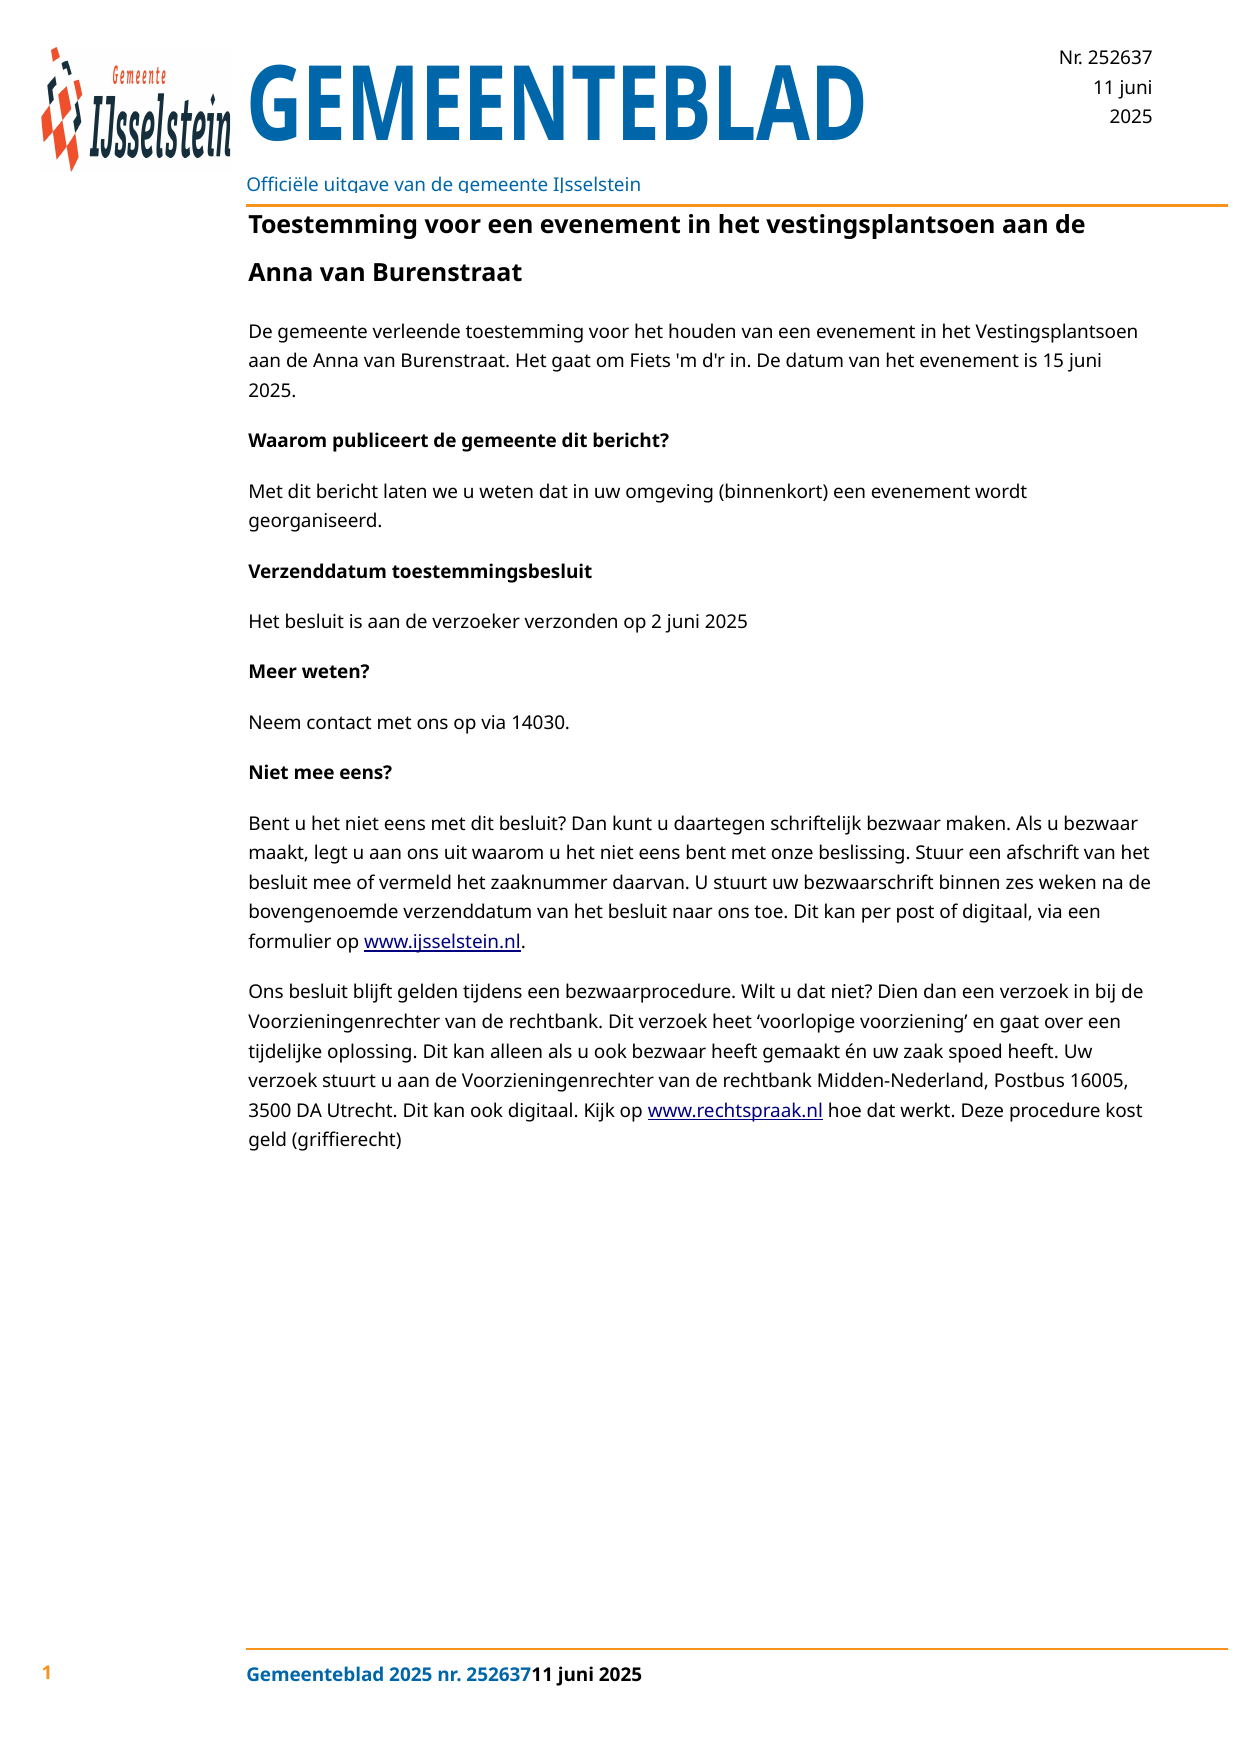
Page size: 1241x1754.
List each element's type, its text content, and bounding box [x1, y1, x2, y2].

text Waarom publiceert de gemeente dit bericht? [248, 427, 1152, 453]
text Toestemming voor een evenement in het vestingsplantsoen aan de Anna van Burenstraat [248, 207, 1152, 288]
text Het besluit is aan de verzoeker verzonden op 2 juni 2025 [248, 608, 1152, 634]
text Verzenddatum toestemmingsbesluit [248, 558, 1152, 584]
text De gemeente verleende toestemming voor het houden van een evenement in het Vestingsplantsoen aan de Anna van Burenstraat. Het gaat om Fiets 'm d'r in. De datum van het evenement is 15 juni 2025. [248, 318, 1152, 403]
picture [41, 47, 231, 172]
text Meer weten? [248, 659, 1152, 684]
text Niet mee eens? [248, 759, 1152, 785]
text Ons besluit blijft gelden tijdens een bezwaarprocedure. Wilt u dat niet? Dien dan een verzoek in bij de Voorzieningenrechter van de rechtbank. Dit verzoek heet ‘voorlopige voorziening’ en gaat over een tijdelijke oplossing. Dit kan alleen als u ook bezwaar heeft gemaakt én uw zaak spoed heeft. Uw verzoek stuurt u aan de Voorzieningenrechter van de rechtbank Midden-Nederland, Postbus 16005, 3500 DA Utrecht. Dit kan ook digitaal. Kijk op www.rechtspraak.nl hoe dat werkt. Deze procedure kost geld (griffierecht) [248, 979, 1152, 1152]
text Neem contact met ons op via 14030. [248, 709, 1152, 735]
text Bent u het niet eens met dit besluit? Dan kunt u daartegen schriftelijk bezwaar maken. Als u bezwaar maakt, legt u aan ons uit waarom u het niet eens bent met onze beslissing. Stuur een afschrift van het besluit mee of vermeld het zaaknummer daarvan. U stuurt uw bezwaarschrift binnen zes weken na de bovengenoemde verzenddatum van het besluit naar ons toe. Dit kan per post of digitaal, via een formulier op www.ijsselstein.nl. [248, 810, 1152, 954]
text Met dit bericht laten we u weten dat in uw omgeving (binnenkort) een evenement wordt georganiseerd. [248, 478, 1152, 533]
